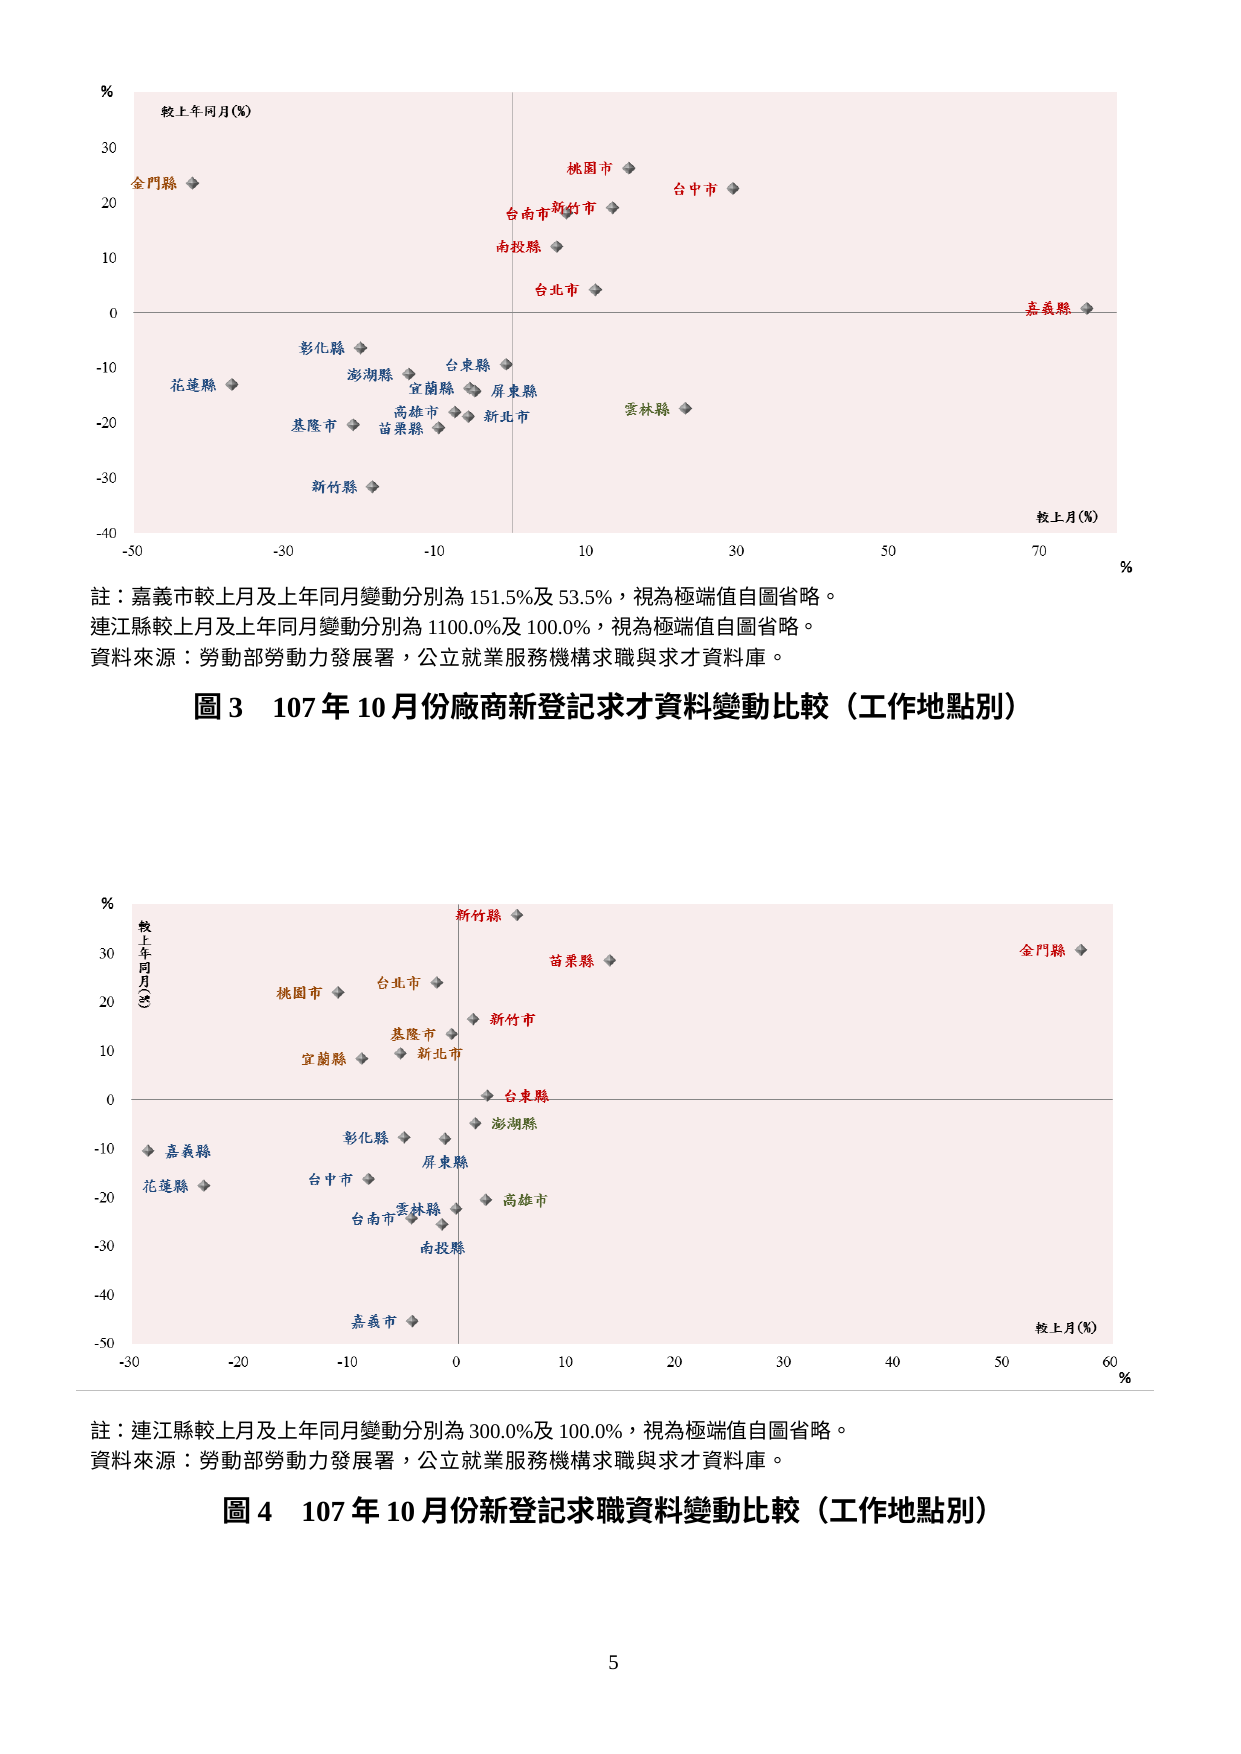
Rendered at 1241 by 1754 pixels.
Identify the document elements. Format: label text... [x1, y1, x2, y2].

text 註：嘉義市較上月及上年同月變動分別為151.5%及53.5%，視為極端值自圖省略。 [75, 580, 1152, 611]
text 圖4 107年10月份新登記求職資料變動比較（工作地點別） [75, 1487, 1152, 1529]
text 註：連江縣較上月及上年同月變動分別為300.0%及100.0%，視為極端值自圖省略。 [75, 1414, 1152, 1444]
text 圖3 107年10月份廠商新登記求才資料變動比較（工作地點別） [75, 683, 1152, 726]
text 連江縣較上月及上年同月變動分別為1100.0%及100.0%，視為極端值自圖省略。 [75, 611, 1152, 641]
text 資料來源：勞動部勞動力發展署，公立就業服務機構求職與求才資料庫。 [90, 641, 1152, 671]
text 資料來源：勞動部勞動力發展署，公立就業服務機構求職與求才資料庫。 [90, 1444, 1152, 1474]
